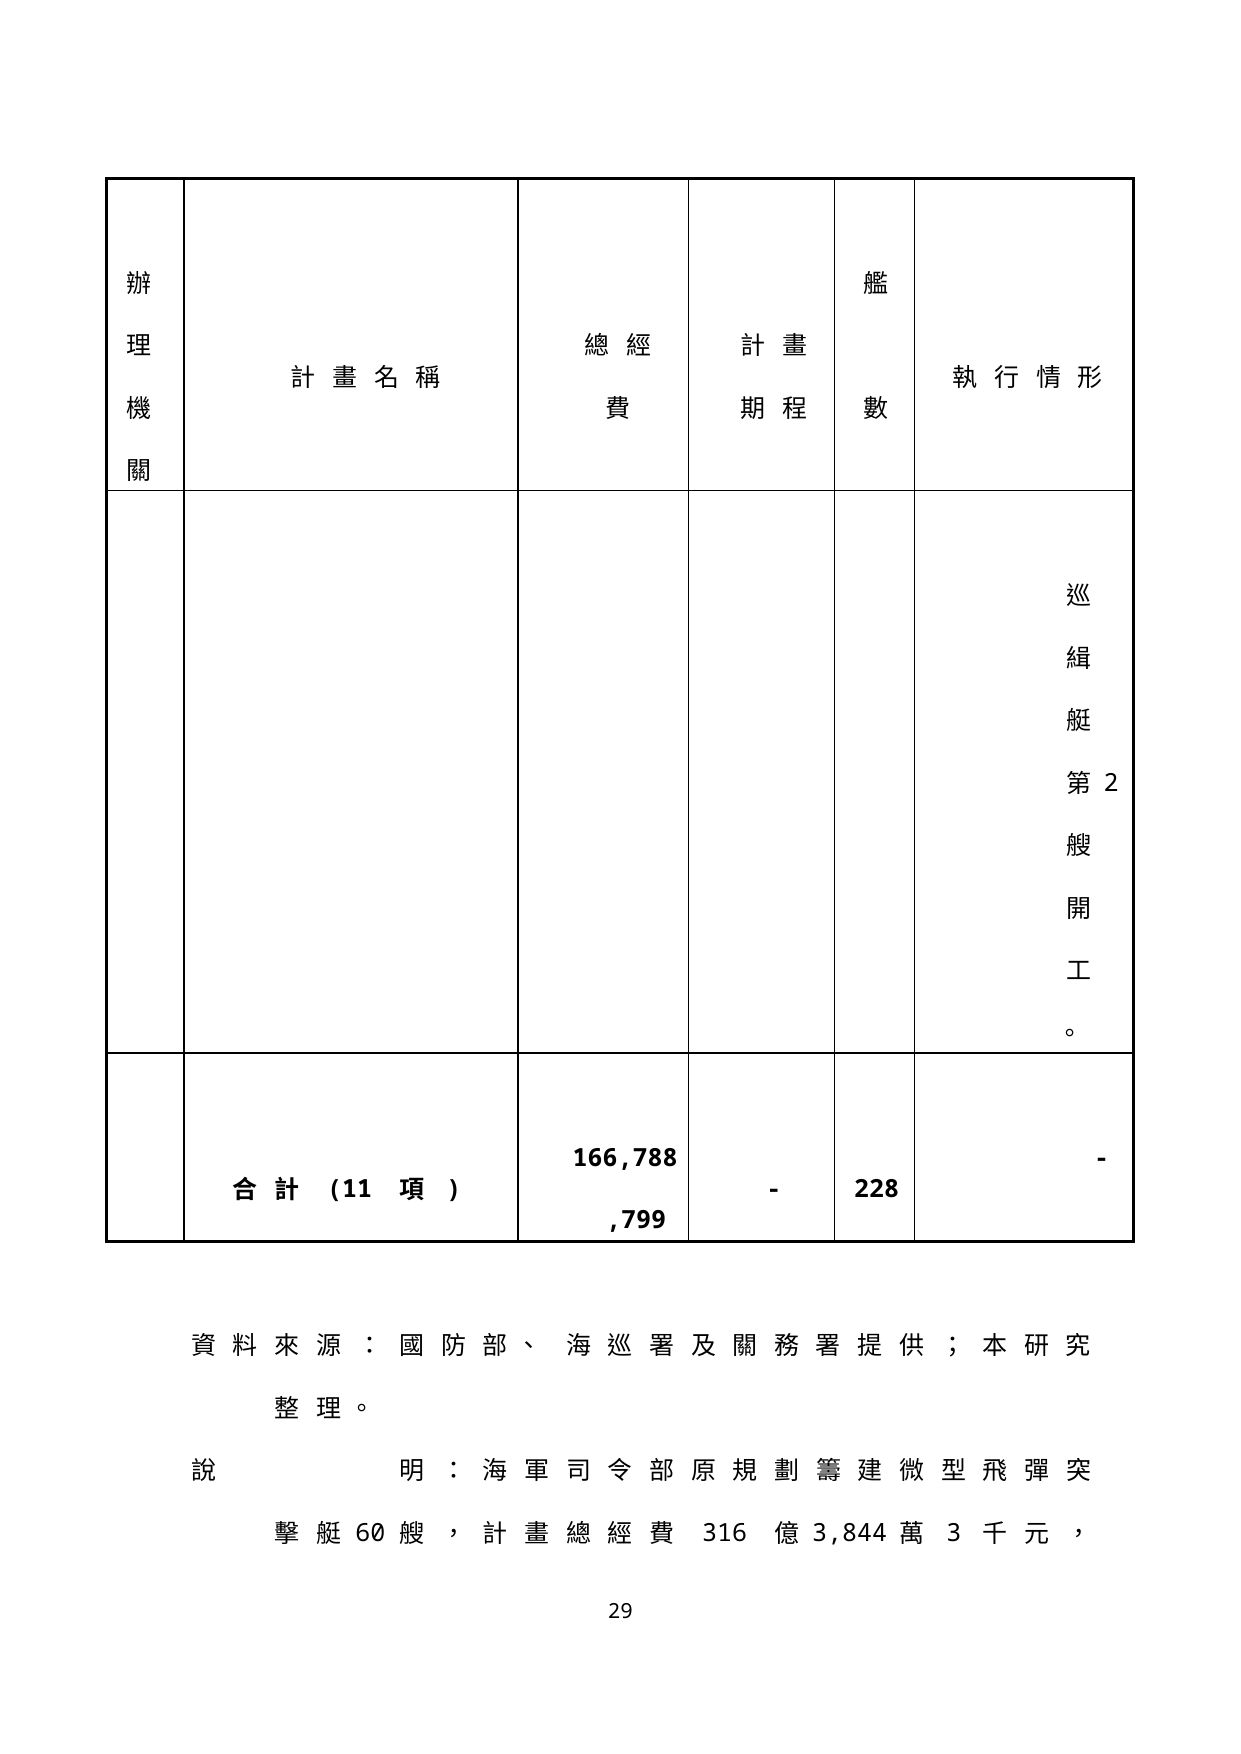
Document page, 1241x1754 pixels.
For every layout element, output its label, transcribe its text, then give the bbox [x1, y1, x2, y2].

table_cell 228 [835, 1054, 914, 1240]
table_cell [519, 491, 688, 1052]
table_header 執行情形 [915, 180, 1132, 490]
text 資料來源：國防部、海巡署及關務署提供；本研究整理。 [114, 1302, 1137, 1427]
table_cell [108, 1054, 183, 1240]
table_header 計畫名稱 [185, 180, 517, 490]
table_header 計畫期程 [689, 180, 834, 490]
text 說 明：海軍司令部原規劃籌建微型飛彈突擊艇60艘，計畫總經費316億3,844萬3千元， [114, 1427, 1128, 1552]
table_cell [108, 491, 183, 1052]
table_header 艦艇 數量 [835, 180, 914, 490]
table_cell [185, 491, 517, 1052]
table_cell - [689, 1054, 834, 1240]
table_cell - [915, 1054, 1132, 1240]
table_header 辦理機關 [108, 180, 183, 490]
table_cell 109年5月25日完成100噸級巡緝艇4艘採購案決標，並與台船公司簽約。 109年12月25日第1艘巡緝艇開工。 110年6月18日巡緝艇第2艘開工。 [915, 491, 1132, 1052]
table_header 總經費 [519, 180, 688, 490]
table_cell 合計(11項) [185, 1054, 517, 1240]
table_cell 166,788,799 [519, 1054, 688, 1240]
table_cell [689, 491, 834, 1052]
table_cell [835, 491, 914, 1052]
